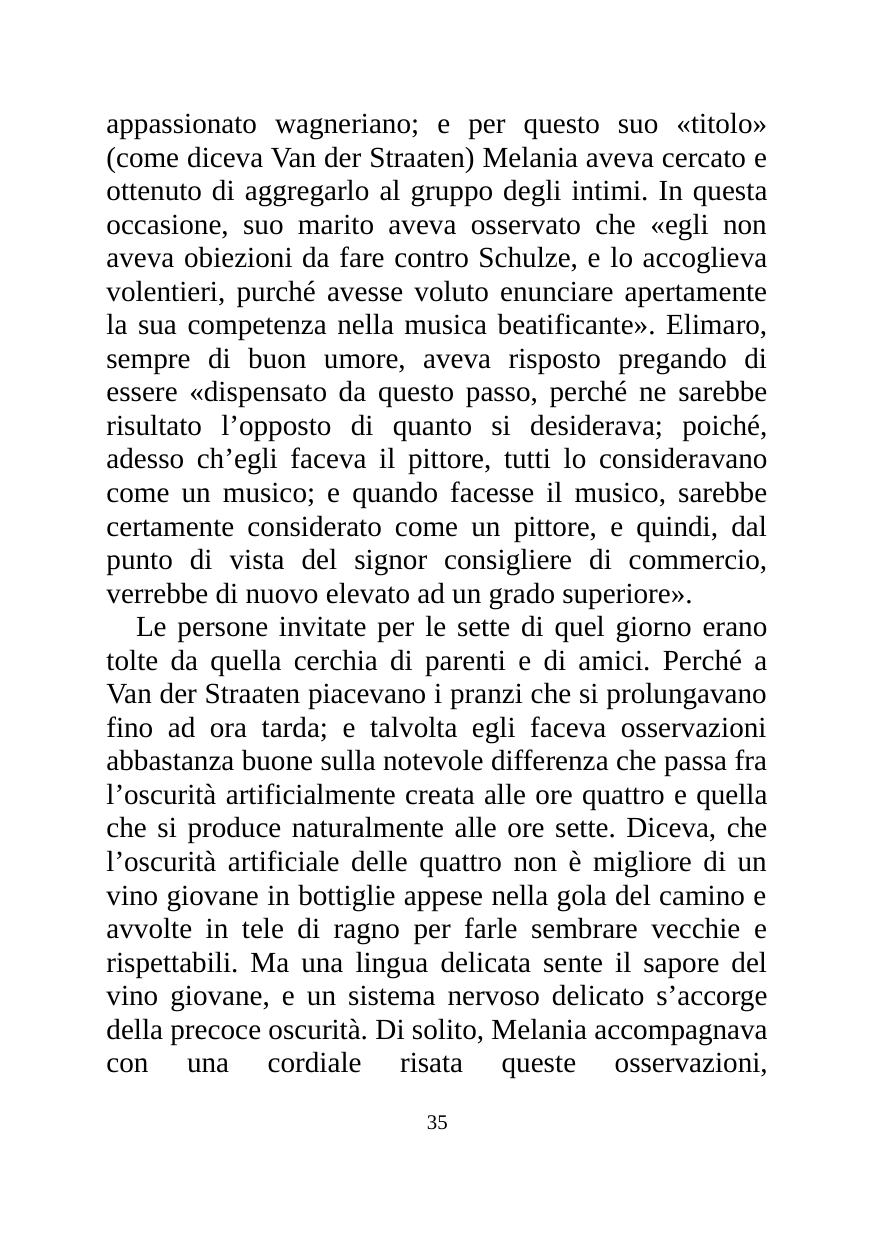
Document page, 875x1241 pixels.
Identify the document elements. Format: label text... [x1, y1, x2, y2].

text Le persone invitate per le sette di quel giorno erano tolte da quella cerchia di parenti e di amici. Perché a Van der Straaten piacevano i pranzi che si prolungavano fino ad ora tarda; e talvolta egli faceva osservazioni abbastanza buone sulla notevole differenza che passa fra l’oscurità artificialmente creata alle ore quattro e quella che si produce naturalmente alle ore sette. Diceva, che l’oscurità artificiale delle quattro non è migliore di un vino giovane in bottiglie appese nella gola del camino e avvolte in tele di ragno per farle sembrare vecchie e rispettabili. Ma una lingua delicata sente il sapore del vino giovane, e un sistema nervoso delicato s’accorge della precoce oscurità. Di solito, Melania accompagnava con una cordiale risata queste osservazioni, [106, 609, 768, 1079]
text appassionato wagneriano; e per questo suo «titolo» (come diceva Van der Straaten) Melania aveva cercato e ottenuto di aggregarlo al gruppo degli intimi. In questa occasione, suo marito aveva osservato che «egli non aveva obiezioni da fare contro Schulze, e lo accoglieva volentieri, purché avesse voluto enunciare apertamente la sua competenza nella musica beatificante». Elimaro, sempre di buon umore, aveva risposto pregando di essere «dispensato da questo passo, perché ne sarebbe risultato l’opposto di quanto si desiderava; poiché, adesso ch’egli faceva il pittore, tutti lo consideravano come un musico; e quando facesse il musico, sarebbe certamente considerato come un pittore, e quindi, dal punto di vista del signor consigliere di commercio, verrebbe di nuovo elevato ad un grado superiore». [106, 106, 768, 609]
